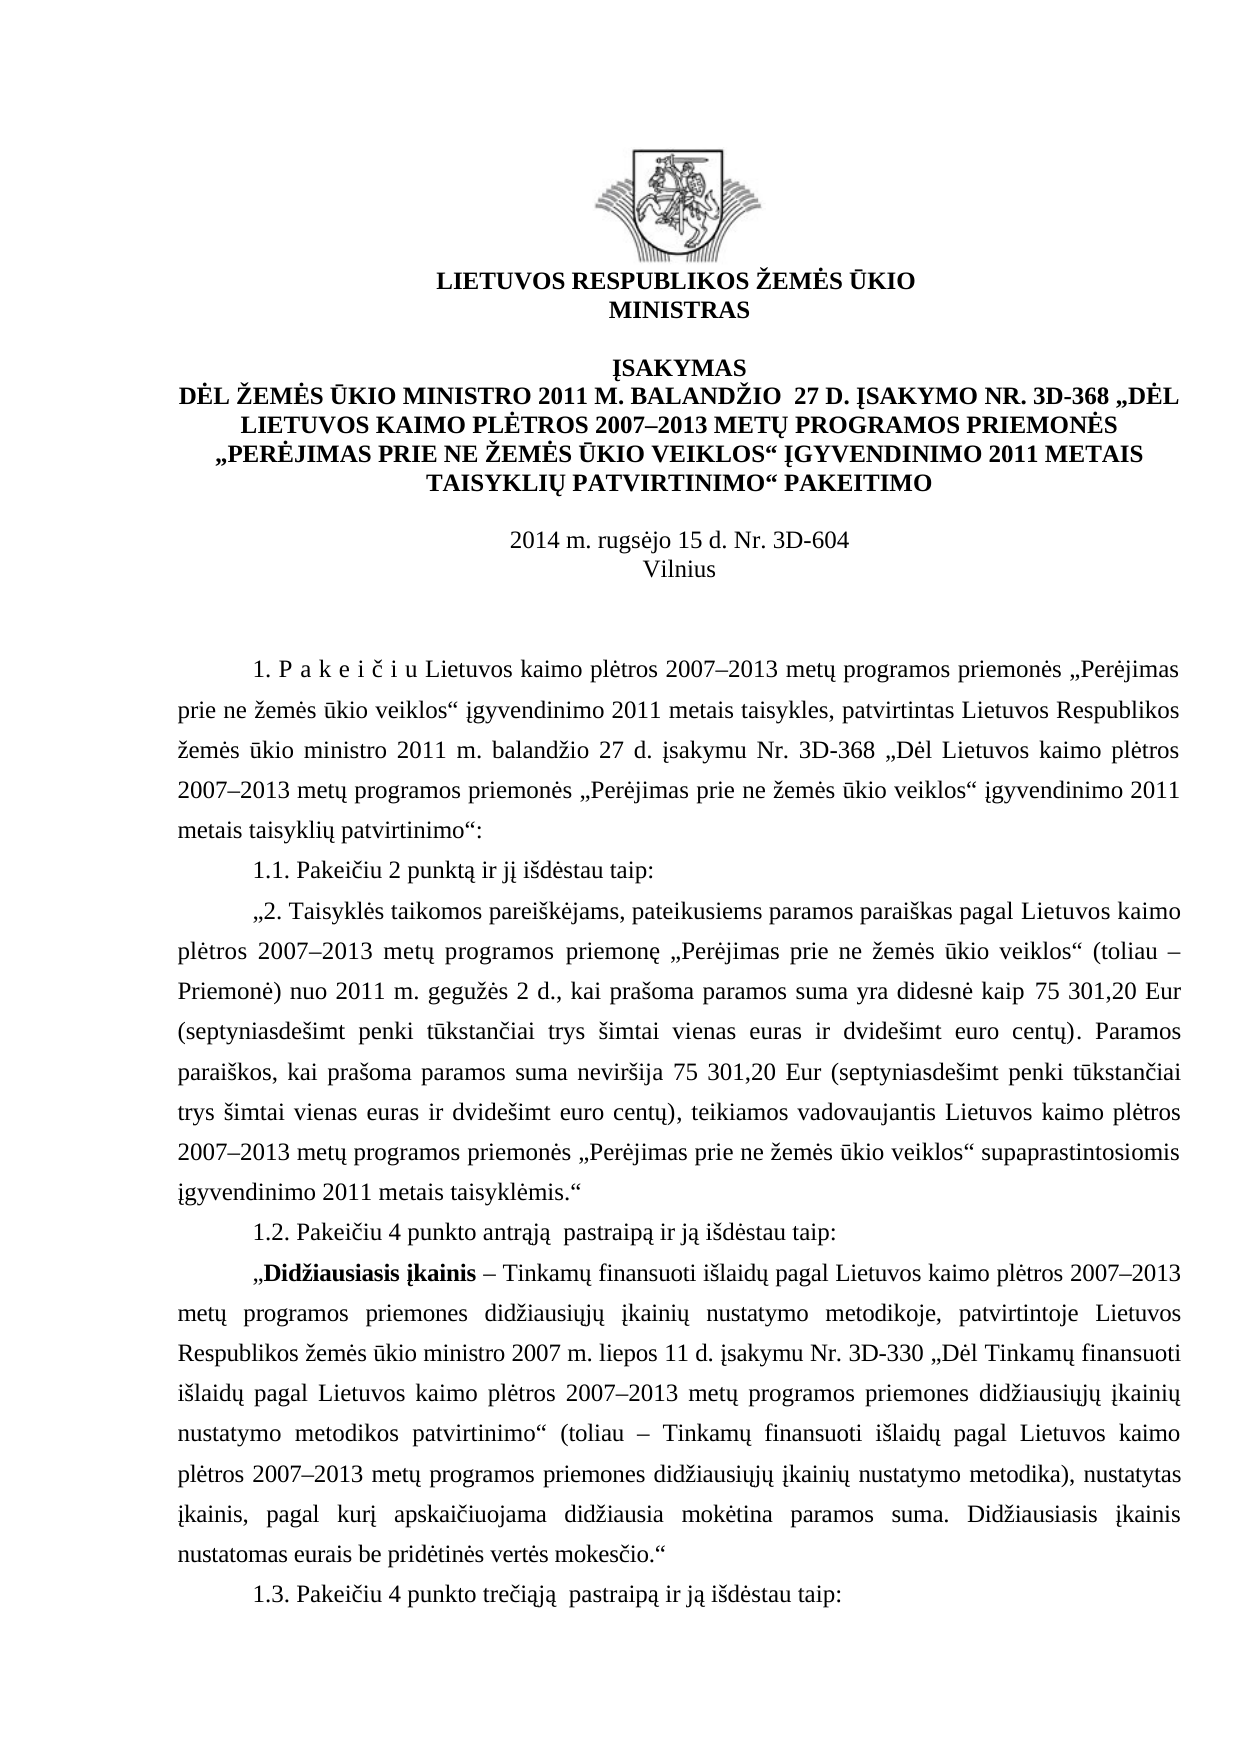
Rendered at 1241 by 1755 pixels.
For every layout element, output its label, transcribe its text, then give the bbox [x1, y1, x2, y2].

text 1.2. Pakeičiu 4 punkto antrąją pastraipą ir ją išdėstau taip: [252, 1217, 1181, 1246]
text LIETUVOS RESPUBLIKOS ŽEMĖS ŪKIO [177, 266, 1181, 295]
text DĖL ŽEMĖS ŪKIO MINISTRO 2011 M. BALANDŽIO 27 D. ĮSAKYMO NR. 3D-368 „DĖL LIETUVOS KAIMO PLĖTROS 2007–2013 METŲ PROGRAMOS PRIEMONĖS „PERĖJIMAS PRIE NE ŽEMĖS ŪKIO VEIKLOS“ ĮGYVENDINIMO 2011 METAIS TAISYKLIŲ PATVIRTINIMO“ PAKEITIMO [177, 381, 1181, 496]
text ĮSAKYMAS [177, 353, 1181, 381]
text 1. P a k e i č i u Lietuvos kaimo plėtros 2007–2013 metų programos priemonės „Perėjimas prie ne žemės ūkio veiklos“ įgyvendinimo 2011 metais taisykles, patvirtintas Lietuvos Respublikos žemės ūkio ministro 2011 m. balandžio 27 d. įsakymu Nr. 3D-368 „Dėl Lietuvos kaimo plėtros 2007–2013 metų programos priemonės „Perėjimas prie ne žemės ūkio veiklos“ įgyvendinimo 2011 metais taisyklių patvirtinimo“: [177, 654, 1181, 844]
text 2014 m. rugsėjo 15 d. Nr. 3D-604 [177, 525, 1181, 554]
text MINISTRAS [177, 295, 1181, 324]
text „2. Taisyklės taikomos pareiškėjams, pateikusiems paramos paraiškas pagal Lietuvos kaimo plėtros 2007–2013 metų programos priemonę „Perėjimas prie ne žemės ūkio veiklos“ (toliau – Priemonė) nuo 2011 m. gegužės 2 d., kai prašoma paramos suma yra didesnė kaip 75 301,20 Eur (septyniasdešimt penki tūkstančiai trys šimtai vienas euras ir dvidešimt euro centų). Paramos paraiškos, kai prašoma paramos suma neviršija 75 301,20 Eur (septyniasdešimt penki tūkstančiai trys šimtai vienas euras ir dvidešimt euro centų), teikiamos vadovaujantis Lietuvos kaimo plėtros 2007–2013 metų programos priemonės „Perėjimas prie ne žemės ūkio veiklos“ supaprastintosiomis įgyvendinimo 2011 metais taisyklėmis.“ [177, 896, 1181, 1206]
text 1.1. Pakeičiu 2 punktą ir jį išdėstau taip: [252, 856, 1181, 884]
text „Didžiausiasis įkainis – Tinkamų finansuoti išlaidų pagal Lietuvos kaimo plėtros 2007–2013 metų programos priemones didžiausiųjų įkainių nustatymo metodikoje, patvirtintoje Lietuvos Respublikos žemės ūkio ministro 2007 m. liepos 11 d. įsakymu Nr. 3D-330 „Dėl Tinkamų finansuoti išlaidų pagal Lietuvos kaimo plėtros 2007–2013 metų programos priemones didžiausiųjų įkainių nustatymo metodikos patvirtinimo“ (toliau – Tinkamų finansuoti išlaidų pagal Lietuvos kaimo plėtros 2007–2013 metų programos priemones didžiausiųjų įkainių nustatymo metodika), nustatytas įkainis, pagal kurį apskaičiuojama didžiausia mokėtina paramos suma. Didžiausiasis įkainis nustatomas eurais be pridėtinės vertės mokesčio.“ [177, 1258, 1181, 1568]
text Vilnius [177, 554, 1181, 583]
text 1.3. Pakeičiu 4 punkto trečiąją pastraipą ir ją išdėstau taip: [252, 1579, 1181, 1608]
